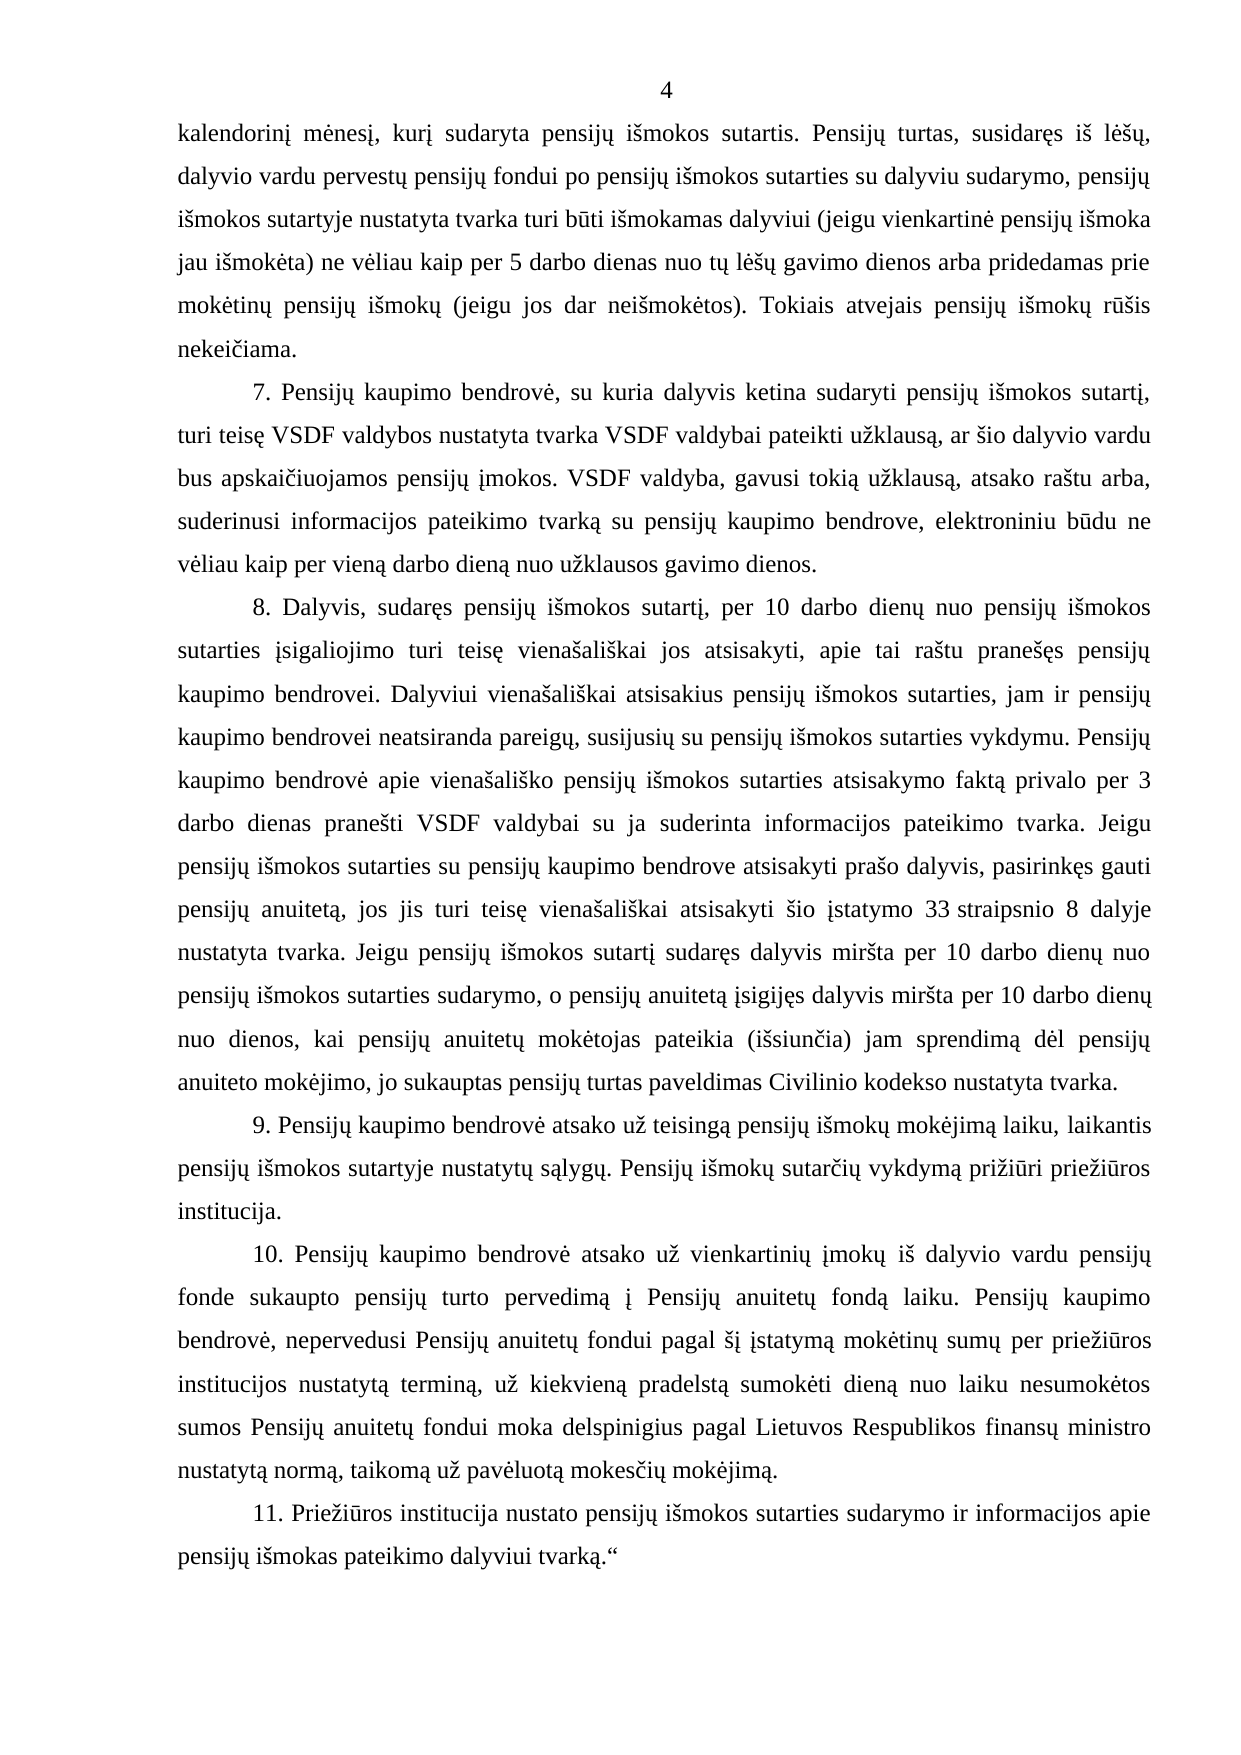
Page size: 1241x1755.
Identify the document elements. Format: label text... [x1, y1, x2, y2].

text 8. Dalyvis, sudaręs pensijų išmokos sutartį, per 10 darbo dienų nuo pensijų išmokos sutarties įsigaliojimo turi teisę vienašališkai jos atsisakyti, apie tai raštu pranešęs pensijų kaupimo bendrovei. Dalyviui vienašališkai atsisakius pensijų išmokos sutarties, jam ir pensijų kaupimo bendrovei neatsiranda pareigų, susijusių su pensijų išmokos sutarties vykdymu. Pensijų kaupimo bendrovė apie vienašališko pensijų išmokos sutarties atsisakymo faktą privalo per 3 darbo dienas pranešti VSDF valdybai su ja suderinta informacijos pateikimo tvarka. Jeigu pensijų išmokos sutarties su pensijų kaupimo bendrove atsisakyti prašo dalyvis, pasirinkęs gauti pensijų anuitetą, jos jis turi teisę vienašališkai atsisakyti šio įstatymo 33 straipsnio 8 dalyje nustatyta tvarka. Jeigu pensijų išmokos sutartį sudaręs dalyvis miršta per 10 darbo dienų nuo pensijų išmokos sutarties sudarymo, o pensijų anuitetą įsigijęs dalyvis miršta per 10 darbo dienų nuo dienos, kai pensijų anuitetų mokėtojas pateikia (išsiunčia) jam sprendimą dėl pensijų anuiteto mokėjimo, jo sukauptas pensijų turtas paveldimas Civilinio kodekso nustatyta tvarka. [177, 592, 1152, 1096]
text 9. Pensijų kaupimo bendrovė atsako už teisingą pensijų išmokų mokėjimą laiku, laikantis pensijų išmokos sutartyje nustatytų sąlygų. Pensijų išmokų sutarčių vykdymą prižiūri priežiūros institucija. [177, 1110, 1152, 1225]
text kalendorinį mėnesį, kurį sudaryta pensijų išmokos sutartis. Pensijų turtas, susidaręs iš lėšų, dalyvio vardu pervestų pensijų fondui po pensijų išmokos sutarties su dalyviu sudarymo, pensijų išmokos sutartyje nustatyta tvarka turi būti išmokamas dalyviui (jeigu vienkartinė pensijų išmoka jau išmokėta) ne vėliau kaip per 5 darbo dienas nuo tų lėšų gavimo dienos arba pridedamas prie mokėtinų pensijų išmokų (jeigu jos dar neišmokėtos). Tokiais atvejais pensijų išmokų rūšis nekeičiama. [177, 118, 1152, 362]
text 10. Pensijų kaupimo bendrovė atsako už vienkartinių įmokų iš dalyvio vardu pensijų fonde sukaupto pensijų turto pervedimą į Pensijų anuitetų fondą laiku. Pensijų kaupimo bendrovė, nepervedusi Pensijų anuitetų fondui pagal šį įstatymą mokėtinų sumų per priežiūros institucijos nustatytą terminą, už kiekvieną pradelstą sumokėti dieną nuo laiku nesumokėtos sumos Pensijų anuitetų fondui moka delspinigius pagal Lietuvos Respublikos finansų ministro nustatytą normą, taikomą už pavėluotą mokesčių mokėjimą. [177, 1239, 1152, 1484]
text 7. Pensijų kaupimo bendrovė, su kuria dalyvis ketina sudaryti pensijų išmokos sutartį, turi teisę VSDF valdybos nustatyta tvarka VSDF valdybai pateikti užklausą, ar šio dalyvio vardu bus apskaičiuojamos pensijų įmokos. VSDF valdyba, gavusi tokią užklausą, atsako raštu arba, suderinusi informacijos pateikimo tvarką su pensijų kaupimo bendrove, elektroniniu būdu ne vėliau kaip per vieną darbo dieną nuo užklausos gavimo dienos. [177, 377, 1152, 578]
text 11. Priežiūros institucija nustato pensijų išmokos sutarties sudarymo ir informacijos apie pensijų išmokas pateikimo dalyviui tvarką.“ [177, 1498, 1152, 1570]
